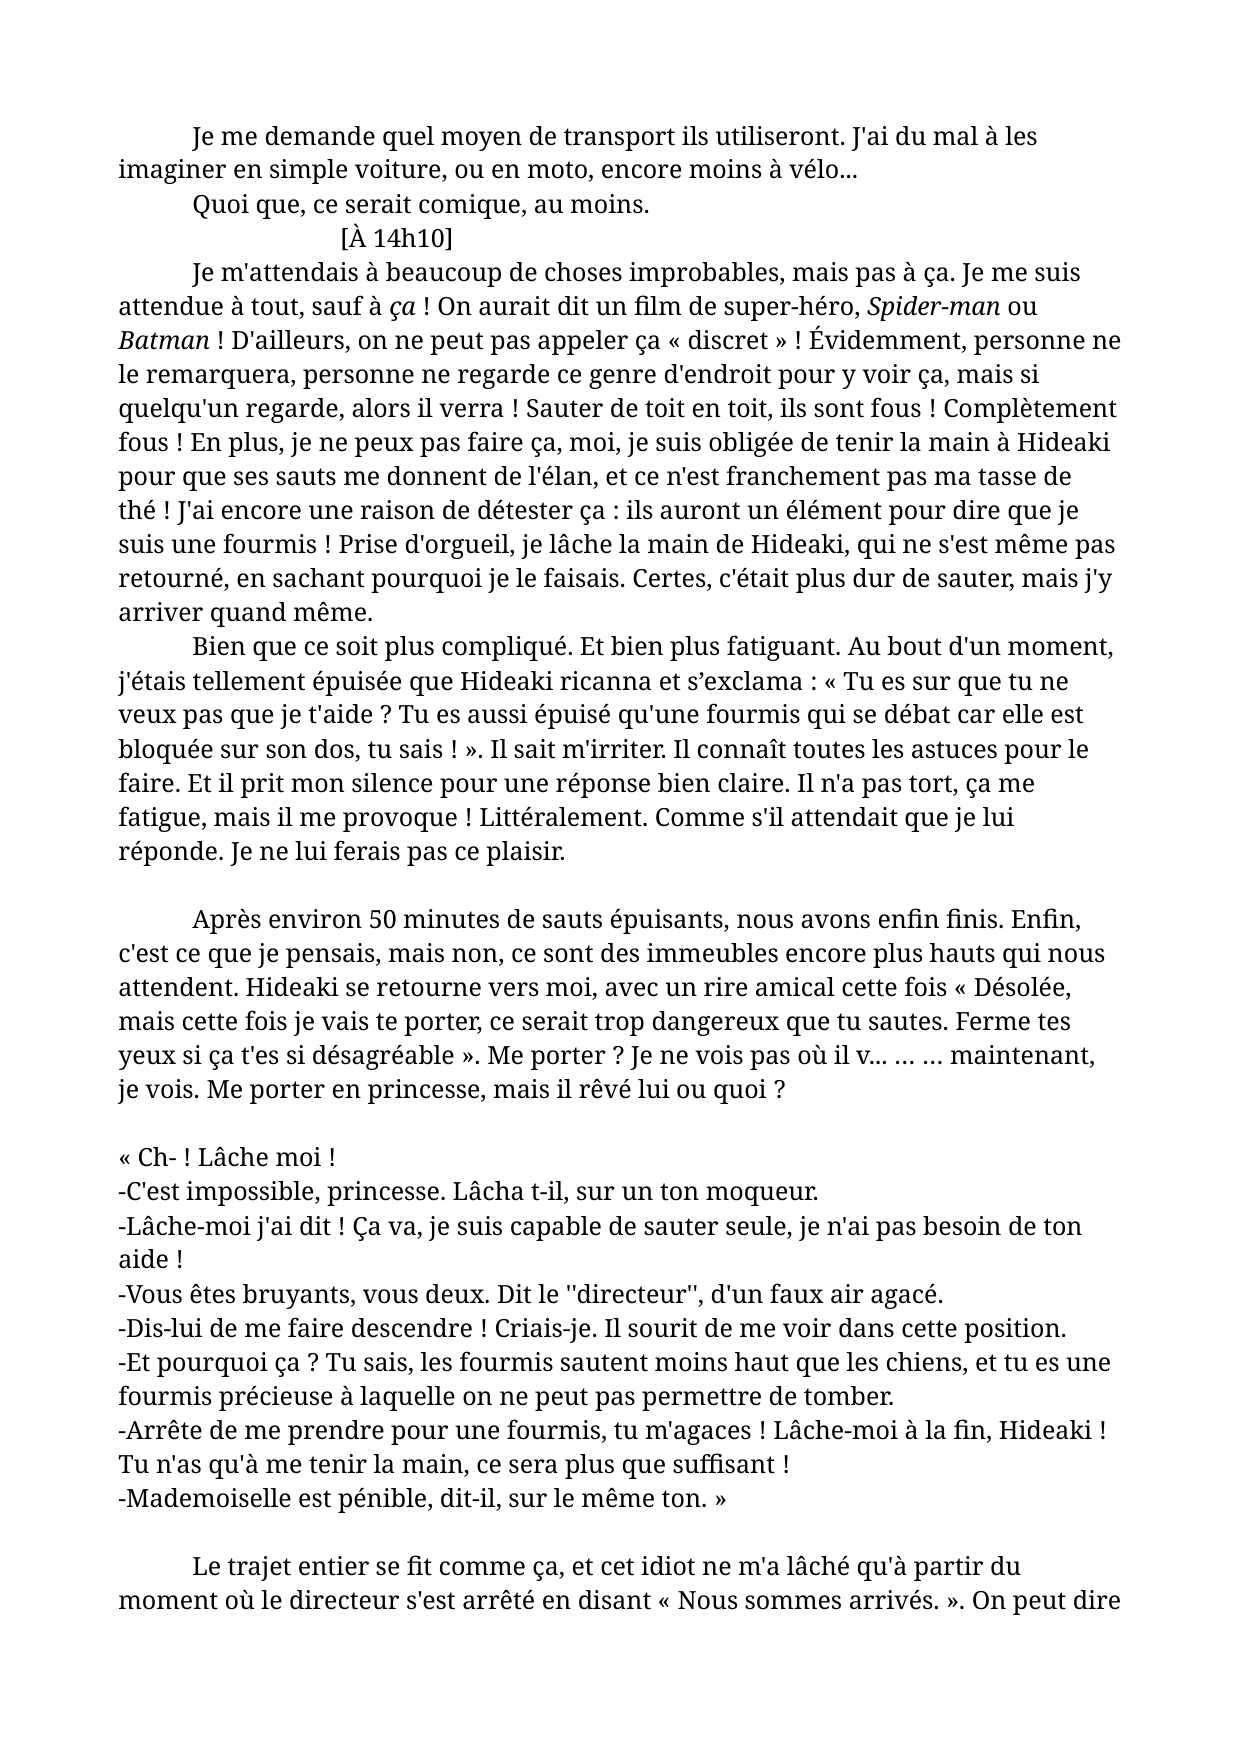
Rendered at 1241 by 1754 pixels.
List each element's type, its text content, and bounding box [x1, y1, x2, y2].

text « Ch- ! Lâche moi ! [118, 1140, 1122, 1174]
text -Vous êtes bruyants, vous deux. Dit le ''directeur'', d'un faux air agacé. [118, 1276, 1122, 1310]
text Quoi que, ce serait comique, au moins. [118, 186, 1122, 220]
text Après environ 50 minutes de sauts épuisants, nous avons enfin finis. Enfin, c'est ce que je pensais, mais non, ce sont des immeubles encore plus hauts qui nous attendent. Hideaki se retourne vers moi, avec un rire amical cette fois « Désolée, mais cette fois je vais te porter, ce serait trop dangereux que tu sautes. Ferme tes yeux si ça t'es si désagréable ». Me porter ? Je ne vois pas où il v... … … maintenant, je vois. Me porter en princesse, mais il rêvé lui ou quoi ? [118, 902, 1122, 1106]
text Le trajet entier se fit comme ça, et cet idiot ne m'a lâché qu'à partir du moment où le directeur s'est arrêté en disant « Nous sommes arrivés. ». On peut dire [118, 1549, 1122, 1617]
text -Mademoiselle est pénible, dit-il, sur le même ton. » [118, 1481, 1122, 1515]
text Je m'attendais à beaucoup de choses improbables, mais pas à ça. Je me suis attendue à tout, sauf à ça ! On aurait dit un film de super-héro, Spider-man ou Batman ! D'ailleurs, on ne peut pas appeler ça « discret » ! Évidemment, personne ne le remarquera, personne ne regarde ce genre d'endroit pour y voir ça, mais si quelqu'un regarde, alors il verra ! Sauter de toit en toit, ils sont fous ! Complètement fous ! En plus, je ne peux pas faire ça, moi, je suis obligée de tenir la main à Hideaki pour que ses sauts me donnent de l'élan, et ce n'est franchement pas ma tasse de thé ! J'ai encore une raison de détester ça : ils auront un élément pour dire que je suis une fourmis ! Prise d'orgueil, je lâche la main de Hideaki, qui ne s'est même pas retourné, en sachant pourquoi je le faisais. Certes, c'était plus dur de sauter, mais j'y arriver quand même. [118, 254, 1122, 629]
text -Lâche-moi j'ai dit ! Ça va, je suis capable de sauter seule, je n'ai pas besoin de ton aide ! [118, 1208, 1122, 1276]
text Je me demande quel moyen de transport ils utiliseront. J'ai du mal à les imaginer en simple voiture, ou en moto, encore moins à vélo... [118, 118, 1122, 186]
text -Arrête de me prendre pour une fourmis, tu m'agaces ! Lâche-moi à la fin, Hideaki ! Tu n'as qu'à me tenir la main, ce sera plus que suffisant ! [118, 1412, 1122, 1481]
text Bien que ce soit plus compliqué. Et bien plus fatiguant. Au bout d'un moment, j'étais tellement épuisée que Hideaki ricanna et s’exclama : « Tu es sur que tu ne veux pas que je t'aide ? Tu es aussi épuisé qu'une fourmis qui se débat car elle est bloquée sur son dos, tu sais ! ». Il sait m'irriter. Il connaît toutes les astuces pour le faire. Et il prit mon silence pour une réponse bien claire. Il n'a pas tort, ça me fatigue, mais il me provoque ! Littéralement. Comme s'il attendait que je lui réponde. Je ne lui ferais pas ce plaisir. [118, 629, 1122, 867]
text -Et pourquoi ça ? Tu sais, les fourmis sautent moins haut que les chiens, et tu es une fourmis précieuse à laquelle on ne peut pas permettre de tomber. [118, 1344, 1122, 1412]
text -C'est impossible, princesse. Lâcha t-il, sur un ton moqueur. [118, 1174, 1122, 1208]
text -Dis-lui de me faire descendre ! Criais-je. Il sourit de me voir dans cette position. [118, 1310, 1122, 1344]
text [À 14h10] [118, 220, 1122, 254]
